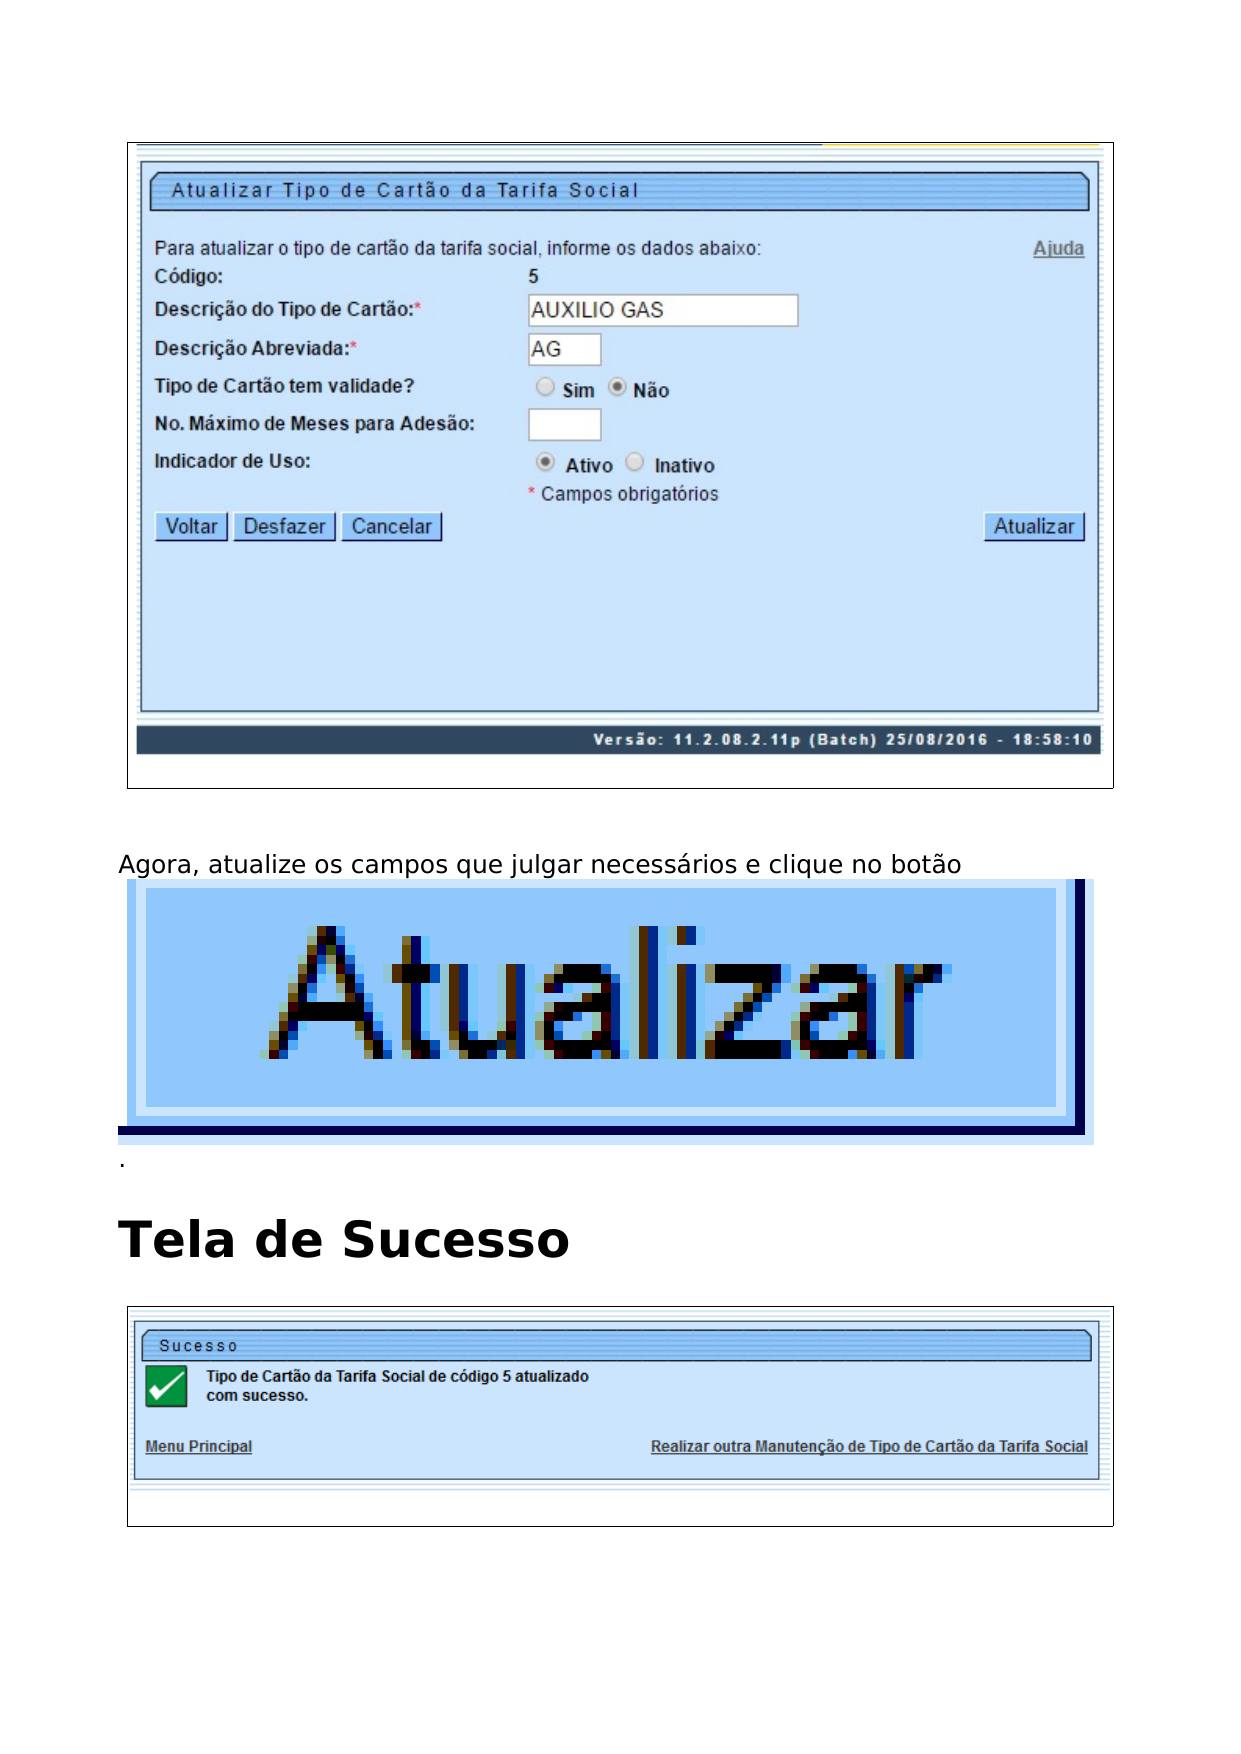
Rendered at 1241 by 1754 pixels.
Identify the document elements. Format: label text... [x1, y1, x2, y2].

picture [129, 1308, 1111, 1494]
picture [136, 144, 1104, 756]
text Agora, atualize os campos que julgar necessários e clique no botão [118, 850, 1122, 879]
subtitle Tela de Sucesso [118, 1211, 1122, 1269]
table_header [128, 1307, 1113, 1526]
picture [118, 879, 1123, 1145]
text . [118, 1145, 1122, 1174]
table_header [128, 143, 1113, 788]
